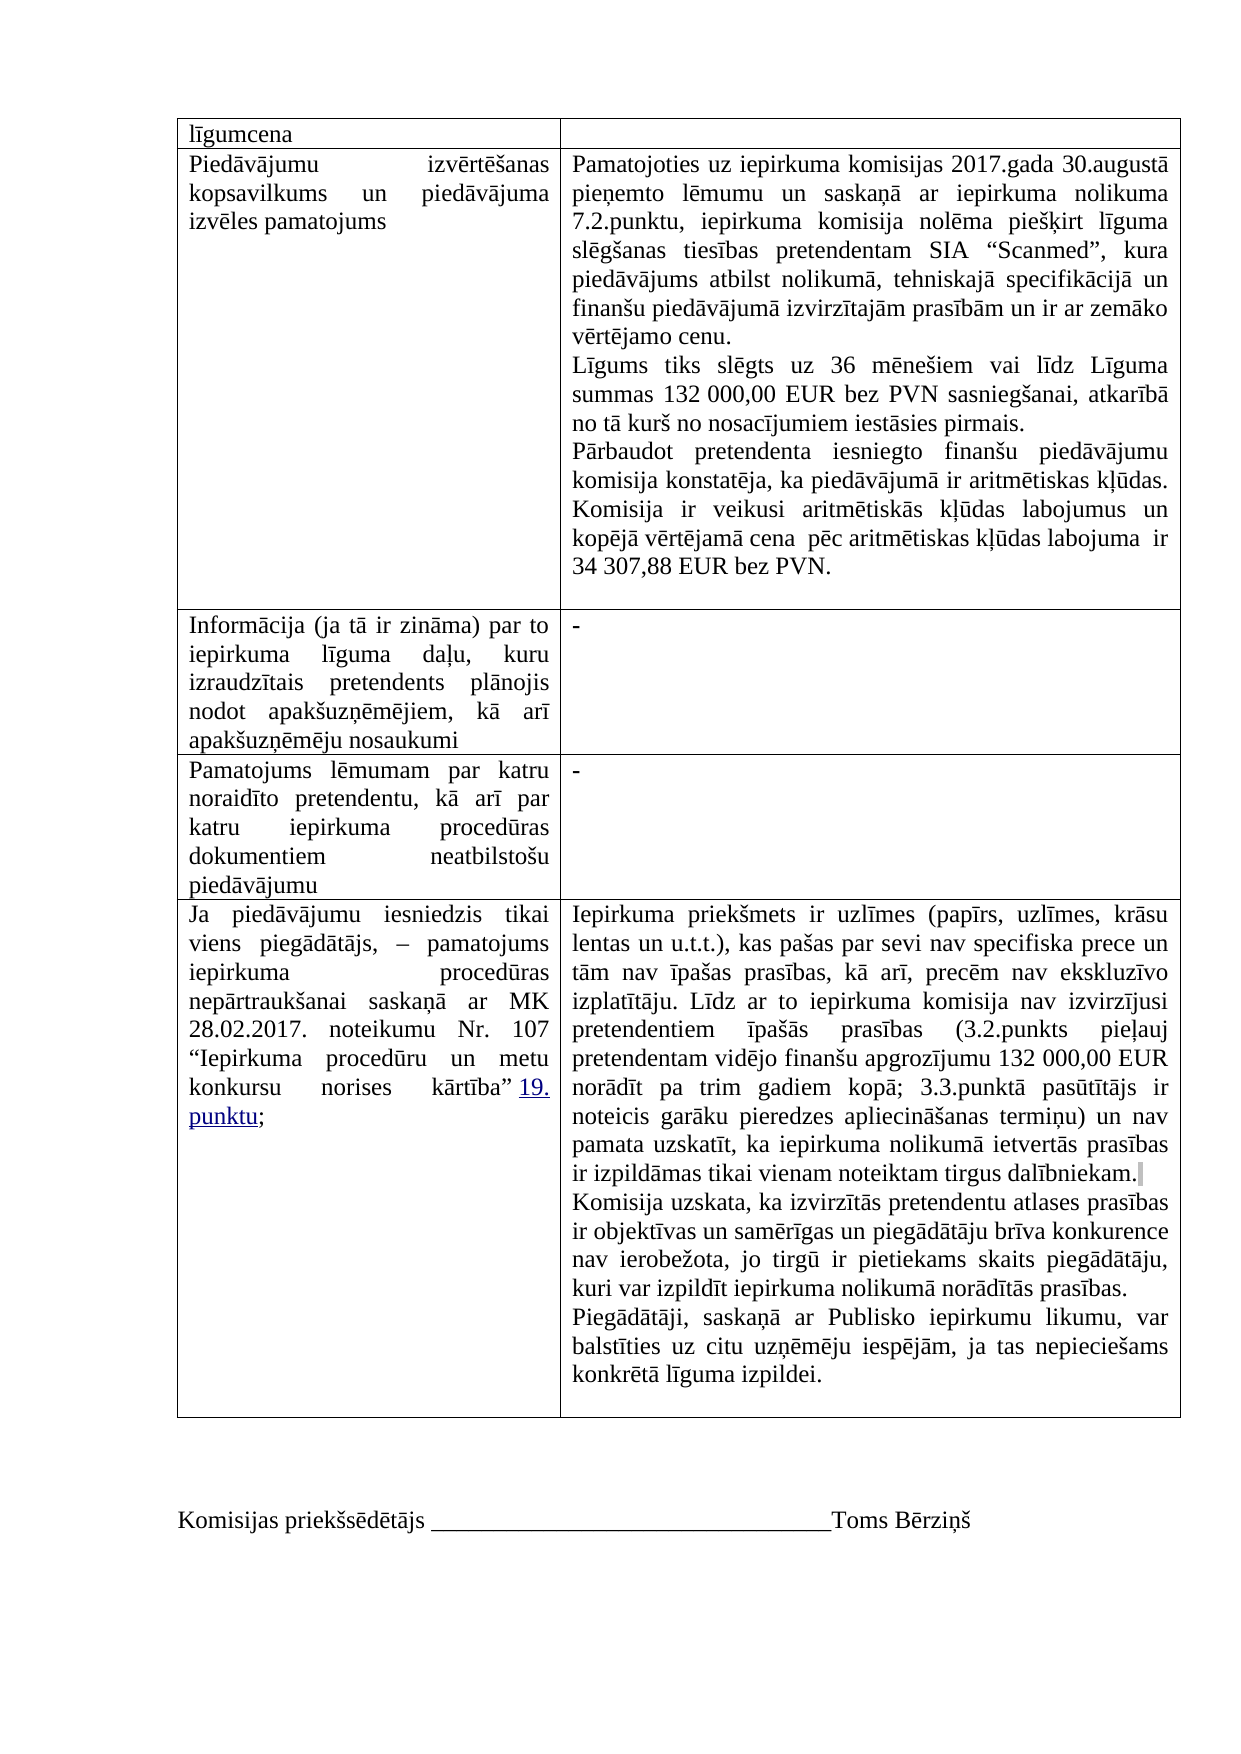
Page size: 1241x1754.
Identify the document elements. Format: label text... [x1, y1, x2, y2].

table_cell Piedāvājumu izvērtēšanas kopsavilkums un piedāvājuma izvēles pamatojums [178, 149, 560, 609]
text Komisijas priekšsēdētājs ________________________________Toms Bērziņš [177, 1505, 1181, 1533]
table_cell Informācija (ja tā ir zināma) par to iepirkuma līguma daļu, kuru izraudzītais pretendents plānojis nodot apakšuzņēmējiem, kā arī apakšuzņēmēju nosaukumi [178, 610, 560, 754]
table_cell [561, 119, 1180, 148]
table_cell Pamatojums lēmumam par katru noraidīto pretendentu, kā arī par katru iepirkuma procedūras dokumentiem neatbilstošu piedāvājumu [178, 755, 560, 898]
table_cell Iepirkuma priekšmets ir uzlīmes (papīrs, uzlīmes, krāsu lentas un u.t.t.), kas pašas par sevi nav specifiska prece un tām nav īpašas prasības, kā arī, precēm nav ekskluzīvo izplatītāju. Līdz ar to iepirkuma komisija nav izvirzījusi pretendentiem īpašās prasības (3.2.punkts pieļauj pretendentam vidējo finanšu apgrozījumu 132 000,00 EUR norādīt pa trim gadiem kopā; 3.3.punktā pasūtītājs ir noteicis garāku pieredzes apliecināšanas termiņu) un nav pamata uzskatīt, ka iepirkuma nolikumā ietvertās prasības ir izpildāmas tikai vienam noteiktam tirgus dalībniekam. Komisija uzskata, ka izvirzītās pretendentu atlases prasības ir objektīvas un samērīgas un piegādātāju brīva konkurence nav ierobežota, jo tirgū ir pietiekams skaits piegādātāju, kuri var izpildīt iepirkuma nolikumā norādītās prasības. Piegādātāji, saskaņā ar Publisko iepirkumu likumu, var balstīties uz citu uzņēmēju iespējām, ja tas nepieciešams konkrētā līguma izpildei. [561, 900, 1180, 1417]
table_cell Ja piedāvājumu iesniedzis tikai viens piegādātājs, – pamatojums iepirkuma procedūras nepārtraukšanai saskaņā ar MK 28.02.2017. noteikumu Nr. 107 “Iepirkuma procedūru un metu konkursu norises kārtība” 19. punktu; [178, 900, 560, 1417]
table_cell - [561, 610, 1180, 754]
table_cell - [561, 755, 1180, 898]
table_cell līgumcena [178, 119, 560, 148]
table_cell Pamatojoties uz iepirkuma komisijas 2017.gada 30.augustā pieņemto lēmumu un saskaņā ar iepirkuma nolikuma 7.2.punktu, iepirkuma komisija nolēma piešķirt līguma slēgšanas tiesības pretendentam SIA “Scanmed”, kura piedāvājums atbilst nolikumā, tehniskajā specifikācijā un finanšu piedāvājumā izvirzītajām prasībām un ir ar zemāko vērtējamo cenu. Līgums tiks slēgts uz 36 mēnešiem vai līdz Līguma summas 132 000,00 EUR bez PVN sasniegšanai, atkarībā no tā kurš no nosacījumiem iestāsies pirmais. Pārbaudot pretendenta iesniegto finanšu piedāvājumu komisija konstatēja, ka piedāvājumā ir aritmētiskas kļūdas. Komisija ir veikusi aritmētiskās kļūdas labojumus un kopējā vērtējamā cena pēc aritmētiskas kļūdas labojuma ir 34 307,88 EUR bez PVN. [561, 149, 1180, 609]
